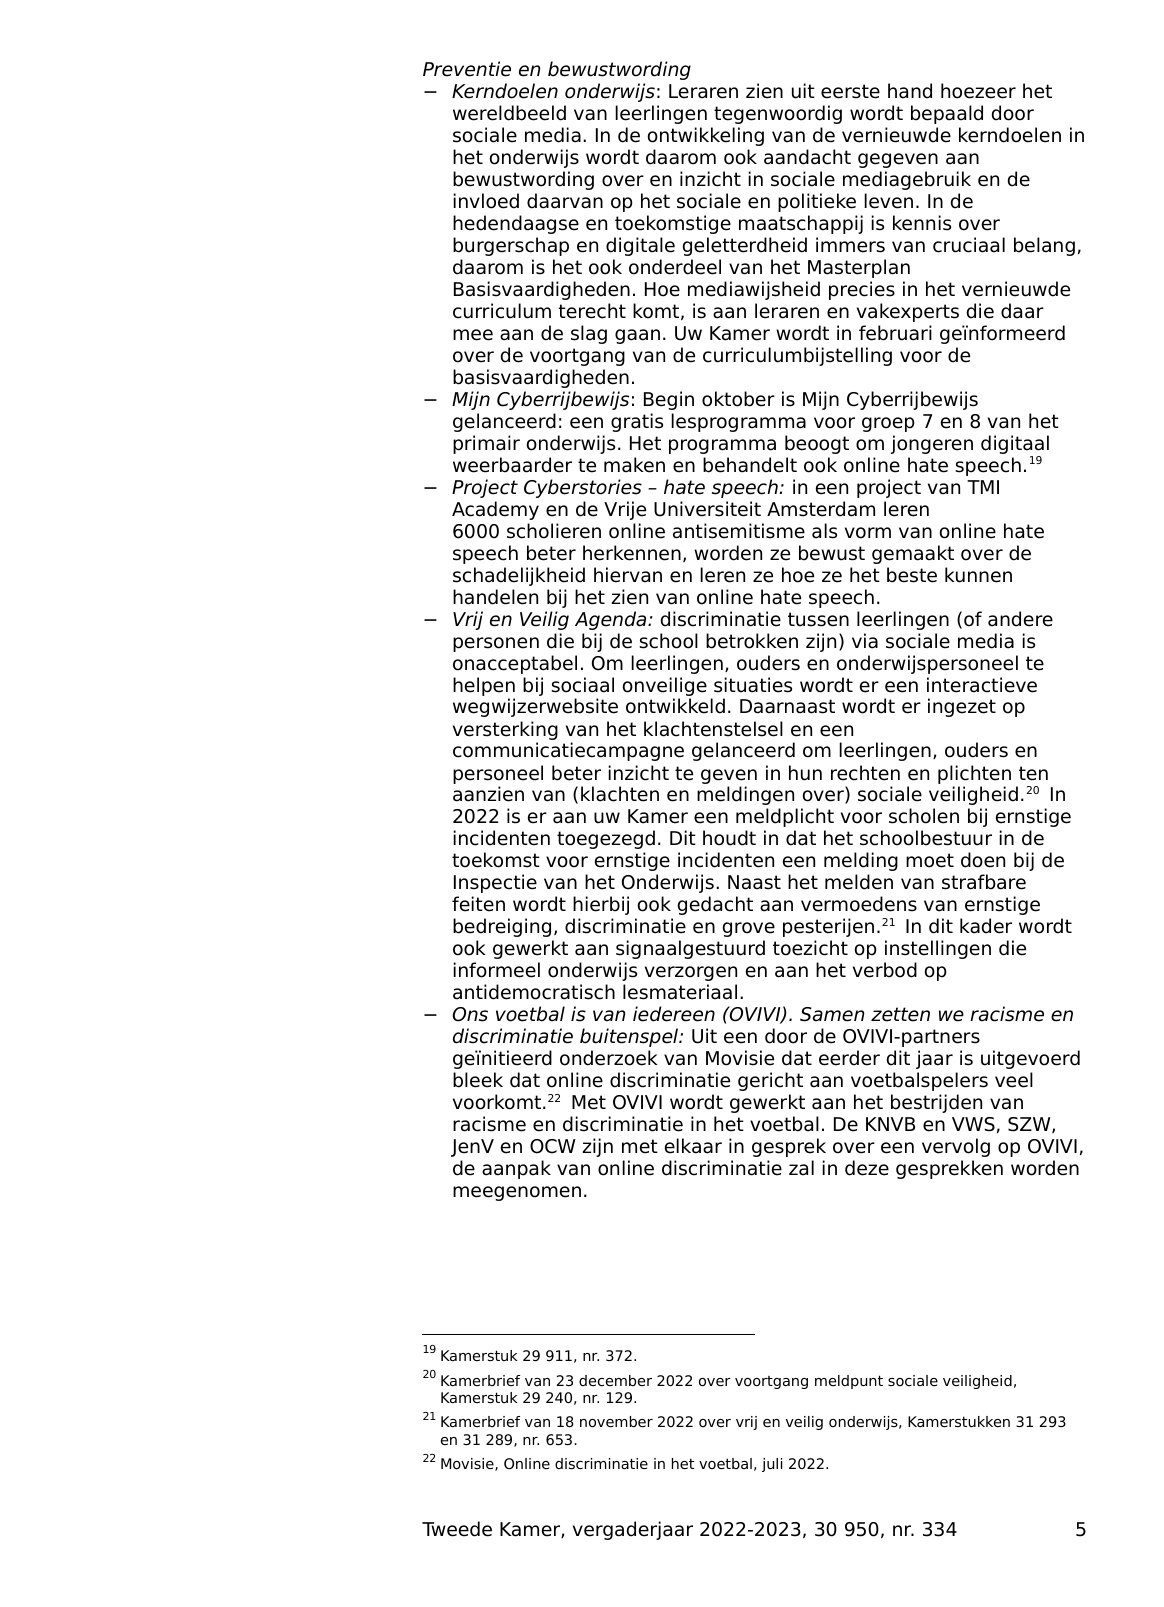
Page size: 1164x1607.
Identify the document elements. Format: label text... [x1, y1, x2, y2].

text − Mijn Cyberrijbewijs: Begin oktober is Mijn Cyberrijbewijs gelanceerd: een gratis lesprogramma voor groep 7 en 8 van het primair onderwijs. Het programma beoogt om jongeren digitaal weerbaarder te maken en behandelt ook online hate speech. [422, 389, 1087, 477]
text Kamerstuk 29 911, nr. 372. [422, 1343, 1087, 1366]
text Kamerbrief van 18 november 2022 over vrij en veilig onderwijs, Kamerstukken 31 293 en 31 289, nr. 653. [422, 1410, 1087, 1449]
subtitle Preventie en bewustwording [422, 59, 1087, 81]
text Kamerbrief van 23 december 2022 over voortgang meldpunt sociale veiligheid, Kamerstuk 29 240, nr. 129. [422, 1368, 1087, 1407]
text − Kerndoelen onderwijs: Leraren zien uit eerste hand hoezeer het wereldbeeld van leerlingen tegenwoordig wordt bepaald door sociale media. In de ontwikkeling van de vernieuwde kerndoelen in het onderwijs wordt daarom ook aandacht gegeven aan bewustwording over en inzicht in sociale mediagebruik en de invloed daarvan op het sociale en politieke leven. In de hedendaagse en toekomstige maatschappij is kennis over burgerschap en digitale geletterdheid immers van cruciaal belang, daarom is het ook onderdeel van het Masterplan Basisvaardigheden. Hoe mediawijsheid precies in het vernieuwde curriculum terecht komt, is aan leraren en vakexperts die daar mee aan de slag gaan. Uw Kamer wordt in februari geïnformeerd over de voortgang van de curriculumbijstelling voor de basisvaardigheden. [422, 81, 1087, 389]
text Movisie, Online discriminatie in het voetbal, juli 2022. [422, 1452, 1087, 1474]
text − Vrij en Veilig Agenda: discriminatie tussen leerlingen (of andere personen die bij de school betrokken zijn) via sociale media is onacceptabel. Om leerlingen, ouders en onderwijspersoneel te helpen bij sociaal onveilige situaties wordt er een interactieve wegwijzerwebsite ontwikkeld. Daarnaast wordt er ingezet op versterking van het klachtenstelsel en een communicatiecampagne gelanceerd om leerlingen, ouders en personeel beter inzicht te geven in hun rechten en plichten ten aanzien van (klachten en meldingen over) sociale veiligheid. In 2022 is er aan uw Kamer een meldplicht voor scholen bij ernstige incidenten toegezegd. Dit houdt in dat het schoolbestuur in de toekomst voor ernstige incidenten een melding moet doen bij de Inspectie van het Onderwijs. Naast het melden van strafbare feiten wordt hierbij ook gedacht aan vermoedens van ernstige bedreiging, discriminatie en grove pesterijen. In dit kader wordt ook gewerkt aan signaalgestuurd toezicht op instellingen die informeel onderwijs verzorgen en aan het verbod op antidemocratisch lesmateriaal. [422, 608, 1087, 1004]
text − Project Cyberstories – hate speech: in een project van TMI Academy en de Vrije Universiteit Amsterdam leren 6000 scholieren online antisemitisme als vorm van online hate speech beter herkennen, worden ze bewust gemaakt over de schadelijkheid hiervan en leren ze hoe ze het beste kunnen handelen bij het zien van online hate speech. [422, 477, 1087, 608]
text − Ons voetbal is van iedereen (OVIVI). Samen zetten we racisme en discriminatie buitenspel: Uit een door de OVIVI-partners geïnitieerd onderzoek van Movisie dat eerder dit jaar is uitgevoerd bleek dat online discriminatie gericht aan voetbalspelers veel voorkomt. Met OVIVI wordt gewerkt aan het bestrijden van racisme en discriminatie in het voetbal. De KNVB en VWS, SZW, JenV en OCW zijn met elkaar in gesprek over een vervolg op OVIVI, de aanpak van online discriminatie zal in deze gesprekken worden meegenomen. [422, 1004, 1087, 1202]
